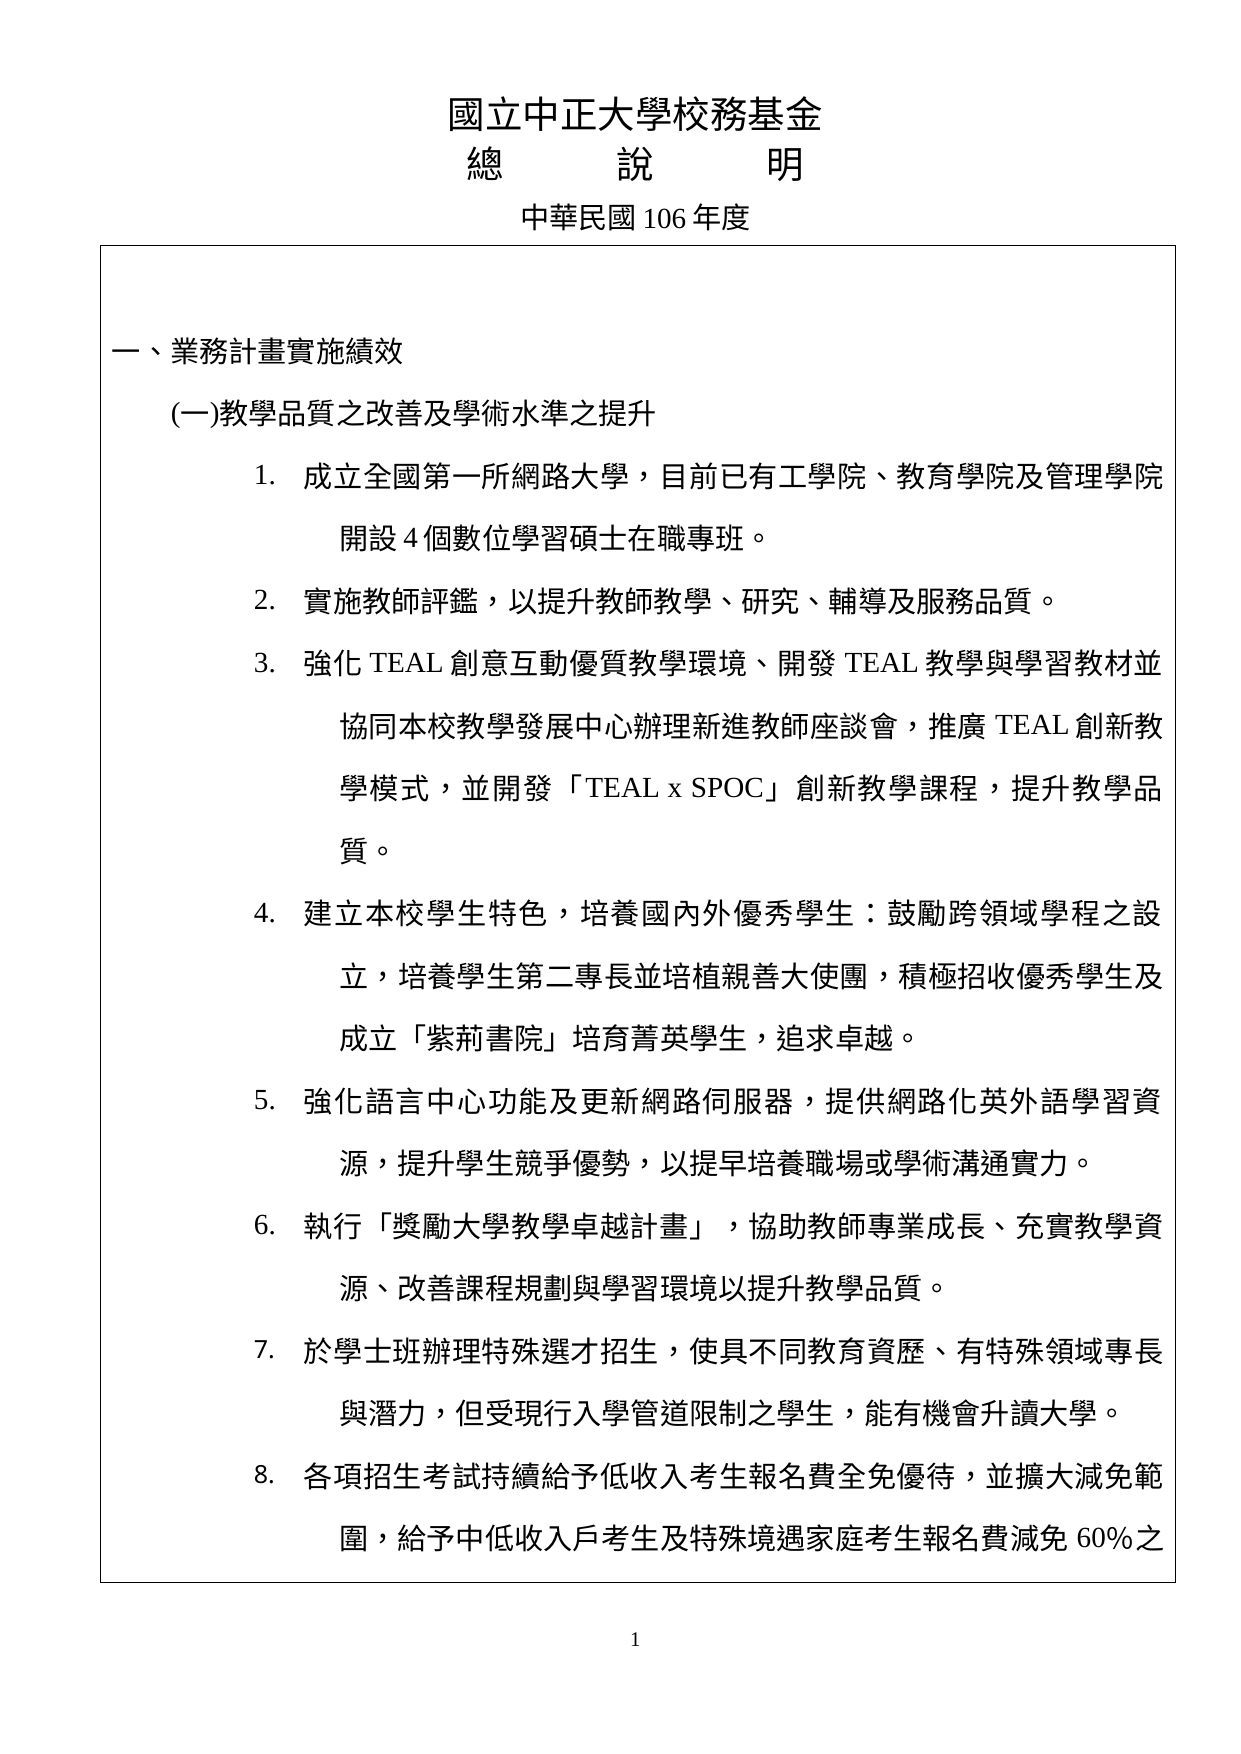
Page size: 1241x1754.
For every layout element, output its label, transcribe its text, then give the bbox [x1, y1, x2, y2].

table_header 一、業務計畫實施績效 (一)教學品質之改善及學術水準之提升 成立全國第一所網路大學，目前已有工學院、教育學院及管理學院開設4個數位學習碩士在職專班。 實施教師評鑑，以提升教師教學、研究、輔導及服務品質。 強化TEAL創意互動優質教學環境、開發TEAL教學與學習教材並協同本校教學發展中心辦理新進教師座談會，推廣TEAL創新教學模式，並開發「TEAL x SPOC」創新教學課程，提升教學品質。 建立本校學生特色，培養國內外優秀學生：鼓勵跨領域學程之設立，培養學生第二專長並培植親善大使團，積極招收優秀學生及成立「紫荊書院」培育菁英學生，追求卓越。 強化語言中心功能及更新網路伺服器，提供網路化英外語學習資源，提升學生競爭優勢，以提早培養職場或學術溝通實力。 執行「獎勵大學教學卓越計畫」，協助教師專業成長、充實教學資源、改善課程規劃與學習環境以提升教學品質。 於學士班辦理特殊選才招生，使具不同教育資歷、有特殊領域專長與潛力，但受現行入學管道限制之學生，能有機會升讀大學。 各項招生考試持續給予低收入考生報名費全免優待，並擴大減免範圍，給予中低收入戶考生及特殊境遇家庭考生報名費減免60％之優待。此外，大學個人申請入學第二階段甄試，提供外縣市低收入戶考生免費住宿及交通費補助之服務措施。 大學個人申請入學有多個學系保留若干名額優先錄取低收入戶或中低收入戶考生，增加弱勢學生入學機會。 (二)學生事務與輔導工作之強化 學生事務輔導工作秉持「積極、創新、修德、澤人」之校訓，建立本校和諧奮發之校園文化，每年並培育出無數「學有專精」、「服務貢獻社會」之卓越學生，其具體成效如下： 建立完整之助學服務:包括弱勢學生生活助學金、學生工讀、助學金、碩博士生獎助學金、校長獎、學生急難救助金、特殊教育學生獎助學金、軍公教遺族公費等。 推展學生社團及課外活動，包括： 學生社團領導及企劃能力。 輔導學生團體規劃執行大型活動。 培養學生創意及執行能力。 增進與社區交流、校際合作及擴展視野，鼓勵學生參與志願服務。 落實學生安全教育，包括： 防震防災演練，強化危安處理機制。 加強交通安全宣導。 辦理校園春暉教育，落實反毒反菸教育，並進行社區國中小反毒宣傳活動。 提供學生職涯輔導資源以利未來職涯規劃，包括： 辦理雇主滿意度調查。 提供GCDF專業職涯諮詢服務。 辦理職涯發展及求職技巧系列講座。 辦理校園徵才博覽會、廠商說明會及模擬面試工作坊。 辦理職涯測評活動。 補助系所企業參訪活動。 辦理研發替代役廠商說明會。 獎勵學生考取專業證照。 管理維護「中正校園職涯網」及「中正職涯讚粉絲團」等就業資訊平台。 辦理企業校園人才招募活動。 深化職涯導師制度。 建置實習平台及行動版網頁，整合管理校外實習資訊。 辦理「職涯與核心就業力」通識課程。 辦理短講與策展力校園年度大會。 獎助學生校外職場實習。 健康促進與維護：包括健康服務、急救教育、健康自主管理、健康促進活動、校園傳染病防治、緊急傷病處理服務等。以專業醫療照護，提升師生生命品質與尊嚴，並提供全員、全方位、親切、熱忱的服務。 提升校園人文素養，辦理各項藝文活動，包括： 表演藝術類：含音樂、舞蹈、戲劇等演出，推廣優秀藝術家及團體。 視覺藝術類：舉辦繪畫、攝影、書法、陶瓷或雕塑等各類靜態展。 主題影展類：含各國影片、紀錄片類型影展，邀請相關導演及影評人召開深度座談。 專題演講類：邀請人文藝術、社會發展、個人提昇方面之專家學者蒞校演講。 推動攝影棚人才培訓課程：舉辦講座、工作坊及校外參訪，提供學生及教師學習、深入了解之管道。 學生閱讀與教育訓練：辦理閱讀推廣與參訪等相關活動以提供學生成長機會。 校園內進行學生品德宣導，包括： 品德法治宣導品（筆、面紙等）。 校內學生宿舍放置宣導海報。 新生始業活動播放宣導影片。 學生輔導之強化，實際成效包括： 個別諮商：運用專業會談技巧，協助學生了解自身問題或困擾，達到改變自己之目的。 團體諮商：透過小團體方式，一群對某個主題有興趣或感到困擾的人，在輔導老師帶領下，一起探索自己與成長。 心理測驗：以專業評估學生的意向，提供生涯規劃、人格、興趣等各方面的心理評估，協助學生增進自我探索與了解。 多元心理衛生與輔導活動：透過演講、座談會、班級輔導與徵文比賽等方式，不定期提供心理衛生與輔導活動，以滿足學生需求。 學生申訴業務：保障學生的受教權益。 性別平等教育：辦理相關議題宣導活動，提供一個免於性別歧視、性騷擾及性侵害的教學研究及生活環境。 身心障礙學生輔導：設立資源教室，由專任輔導老師提供身心障礙學生一個溫暖、便利且兼具功能的空間。 (三)學術研究與國際合作之提昇 提升教師研究能量，積極鼓勵本校教師參與專題研究計畫，爭取科技部、教育部及經濟部科技整合的大型研究計畫經費，並建立各項獎勵制度激勵研究士氣，延攬傑出教師提升學術聲望。 積極推展國際交流業務，對內舉辦國際文化，教育及學術交流活動，提升師生之國際交流能力，營造校園國際化氛圍；對外與知名學府及國際組織合作，爭取參與國際活動機會，並妥善利用本校中正之眼國際視訊交流系統，除消弭地域不利因素外，更能與全球各地零距離的即時學術對談，化解城鄉差距之困境，建立我校與外國各大學之交流機制。 (四)賡續校園建設 積極進行校園工程建設，已完成綠色機房建置專案、學人宿舍二期166及167號屋頂地坪整修工程、田徑場PU跑道及司令台整修工程、職涯發展中心新辦公室搬遷及公共空間修繕工程、體育中心0206震災損壞修復工程、體育中心第一會議室及演講廳地坪整修工程、學人宿舍荊竹園圍籬整修工程 、學人宿舍65-22號整修工程、建置校園整體規劃-人行步道整修工程、工學院電力主幹線配電盤設備更換工程、創新大樓209室前瞻中心裝修工程、數學系館露臺整修工程、行政大樓雲牆裂縫修繕工程、106年校園無障礙坡道整修工程、高爾夫攔球網及防風工程、體育中心空調及能源管理系統節能績效保證統包工程、理學院二館高壓變電站電源改善工程、106年度電梯系統升級更新工程(工學院、地震館)、A3大樓頂樓防漏工程、創新大樓會資系一至四樓公共空間裝修工程等建設，以營造更優質的校園生活環境。 (五)有效執行預算，開源節流，充裕校務基金 注重預算執行的合理性與效率，重視經營成本，積極檢討各項行政措施，注重預算執行的合理性與效率，重視經營成本，積極檢討各項行政措施， 二、收支餘絀情形 (一)收入決算數與收入預算數比較情形 業務收入：決算數24億4,144萬8,942元，較預算數23億5,090萬3,000元，增加9,054萬5,942元，增加3.85%。 業務外收入：決算數1億5,904萬5,750元，較預算數1億5,827萬1,000元，增加77萬4,750元，增加0.49%。 (二)支出決算數與支出預算數比較情形 業務成本與費用：決算數26億7,986萬1,717元，較預算數26億6,030萬4,000元，增加1,955萬7,717元，增加0.74%，分述如下： 教學成本決算數20億9,534萬1,203元，包括教學研究及訓輔成本13億7,659萬1,446元、建教合作成本7億448萬385元及推廣教育成本1,426萬9,372元，較預算數20億4,461萬7,000元，增加5,072萬4,203元，增加2.48%，主要係建教合作計畫及推廣教育開辦超出預期，致使相關成本增加。 其他業務成本決算數1億3,576萬6,797元，較預算數9,727萬1,000元，增加3,849萬5,797元，增加39.58%，係配合教育部專案補助計畫(含獎勵大學教學卓越、邁向頂尖大學計畫等)、各級政府機關補助計畫執行，且受整體經濟環境影響，各項學生公費獎勵金、獎助學金等申請案件數量較預期增加所致。 管理及總務費用決算數4億4,004萬8,311元，較預算數5億896萬6,000元減少6,891萬7,689元，減少13.54%，係正式員額較預算數減少，用人費用相對減少，且撙節各項費用所致。 其他業務費用決算數870萬5,406元，較預算數945萬元，減少74萬4,594元，減少7.88%，主要係各項招生收入未如預期，試務費用相對減少，且撙節各項費用所致。 業務外費用：決算數1億1,598萬3,616元，較預算數1億520萬元增加1,078萬3,616元，增加10.25%，主要係核實列支修理保養及保固費，且申請獎助學金案件較預期增加所致。 (三)決算與預算餘絀比較情形 業務短絀：本年度業務短絀決算數2億3,841萬2,775元，較業務短絀預算數3億940萬1,000元減少短絀7,098萬8,225元，減少短絀22.94%，主要係辦理各項推廣教育學分班及教育部、建教合作及其他機關補助案件較預期增加，且撙節費用所致。 業務外賸餘：本年度業務外剩餘決算數4,306萬2,134元，較業務外賸餘預算數5,307萬1,000元減少賸餘1,000萬8,866元，減少賸餘18.86%，主要係資產使用及權利金收入未如預期，且核實列支業務外費用所致。 本年度短絀：本年度短絀決算數1億9,535萬641元，較短絀預算數2億5,633萬元，減少短絀6,097萬9,359元，減少短絀23.79%，主要係建教合作計畫、推廣教育開辦及受贈收入超出預期，且正式員額較預算減少，管理及總務費用中用人費用較預算數減少所致。 三、餘絀撥補實況 本年度撥用公積預算數2億5,633萬元，填補本年度短絀決算數為1億9,535萬641元。 四、現金流量結果 本年度期末現金及約當現金決算數33億9,133萬5,277元，較期初現金及約當現金32億1,434萬5,547元，增加1億7,698萬9,730元，分析如下： (一)業務活動： 本期短絀1億9,535萬641元，調整折舊及折耗3億9,196萬4,268元、無形資產及遞延借項攤銷數2,169萬834元、兌換短絀1,577元、處理資產短絀2萬4,408元及其他331萬5,346元等非現金項目，加計流動資產淨減293萬8,749元現金流入，加計流動負債淨增1億2,198萬5,246元現金流入，以上流出、入互抵後，本年度業務活動之淨現金流入3億3,993萬9,095元。 (二)投資活動： 本年度減少準備金57萬4,795元、減少其他資產75萬6,618元、減少購建中固定資產1萬7,104元之現金流入，減計本年度增加短期墊款359萬3,140元、購置固定資產2億7,305萬2,610元、無形資產及遞延借項3,797萬403元之現金流出，以上流出、入互抵後，本年度投資活動之淨現金流出3億1,326萬7,636元。 (三)融資活動： 國庫撥款增置固定資產1億3,546萬2,381元、國庫增撥遞延借項1,062萬5,000元、其他負債增加6億6,862萬3,507元及遞延貸項增加769萬1,239元等項目現金流入，減計其他負債減少6億7,207萬6,679元、遞延貸項減少5,600元現金流出，以上流出、入互抵後，本年度融資活動之淨現金流入1億5,031萬9,848元。 五、資產負債情況 (一)資產總額129億9,941萬8,870元，包括： 流動資產34億9,416萬1,802元，占資產總額26.88%。 投資、長期應收款、貸墊款及準備金6,145萬5,967元，占資產總額0.47%。 固定資產39億4,715萬4,747元，占資產總額30.36%。 無形資產3,268萬694元，占資產總額0.25%。 遞延借項4,849萬6,913元，占資產總額0.37%。 其他資產54億1,546萬8,747元，占資產總額41.66%。 (二)負債總額66億6,236萬9,877元，包括： 流動負債11億2,096萬7,527元，占負債及淨值總額8.62%。 其他負債54億8,387萬978元，占負債及淨值總額42.19%。 遞延貸項5,753萬1,372元，占負債及淨值總額0.44%。 (三)淨值總額63億3,704萬8,993元： 基金37億5,937萬2,845元，占負債及淨值總額28.92%。 公積25億7,700萬2,098元，占負債及淨值總額19.82% 淨值其他項目-未實現重估增值67萬4,050元，占負債及淨值總額0.01% 六、其他 (一)本年度國庫現金增撥基金先行辦理4,883萬2,000元 因業務急迫需要，106年度國庫現金增撥基金先行辦理4,883萬2,000元，依校內程序簽報機關長官同意，並於106年11月9日中正主計字第1060010975號函報教育部，經行政院107年1月4日院授主基作字第1060021824號函同意辦理。 (二)本年度購建固定資產奉准先行辦理數計9,281萬6,000元，說明如下： 為辦理教育部專案補助計畫所需，於106年度先行辦理並補辦108年度一般建築及設備計畫預算新臺幣943萬1,000元，依校內程序簽報機關長官同意，並於106年12月18日中正主計字第1060012321號函報教育部，經行政院106年12月26日院授教字第1060186132號函同意辦理。 因實際業務需求，自籌收入支應購建固定資產原編預算數無法容納，奉准先行辦理數計8,338萬5,000元，依校內程序簽報機關長官同意辦理。 [101, 246, 1175, 1582]
